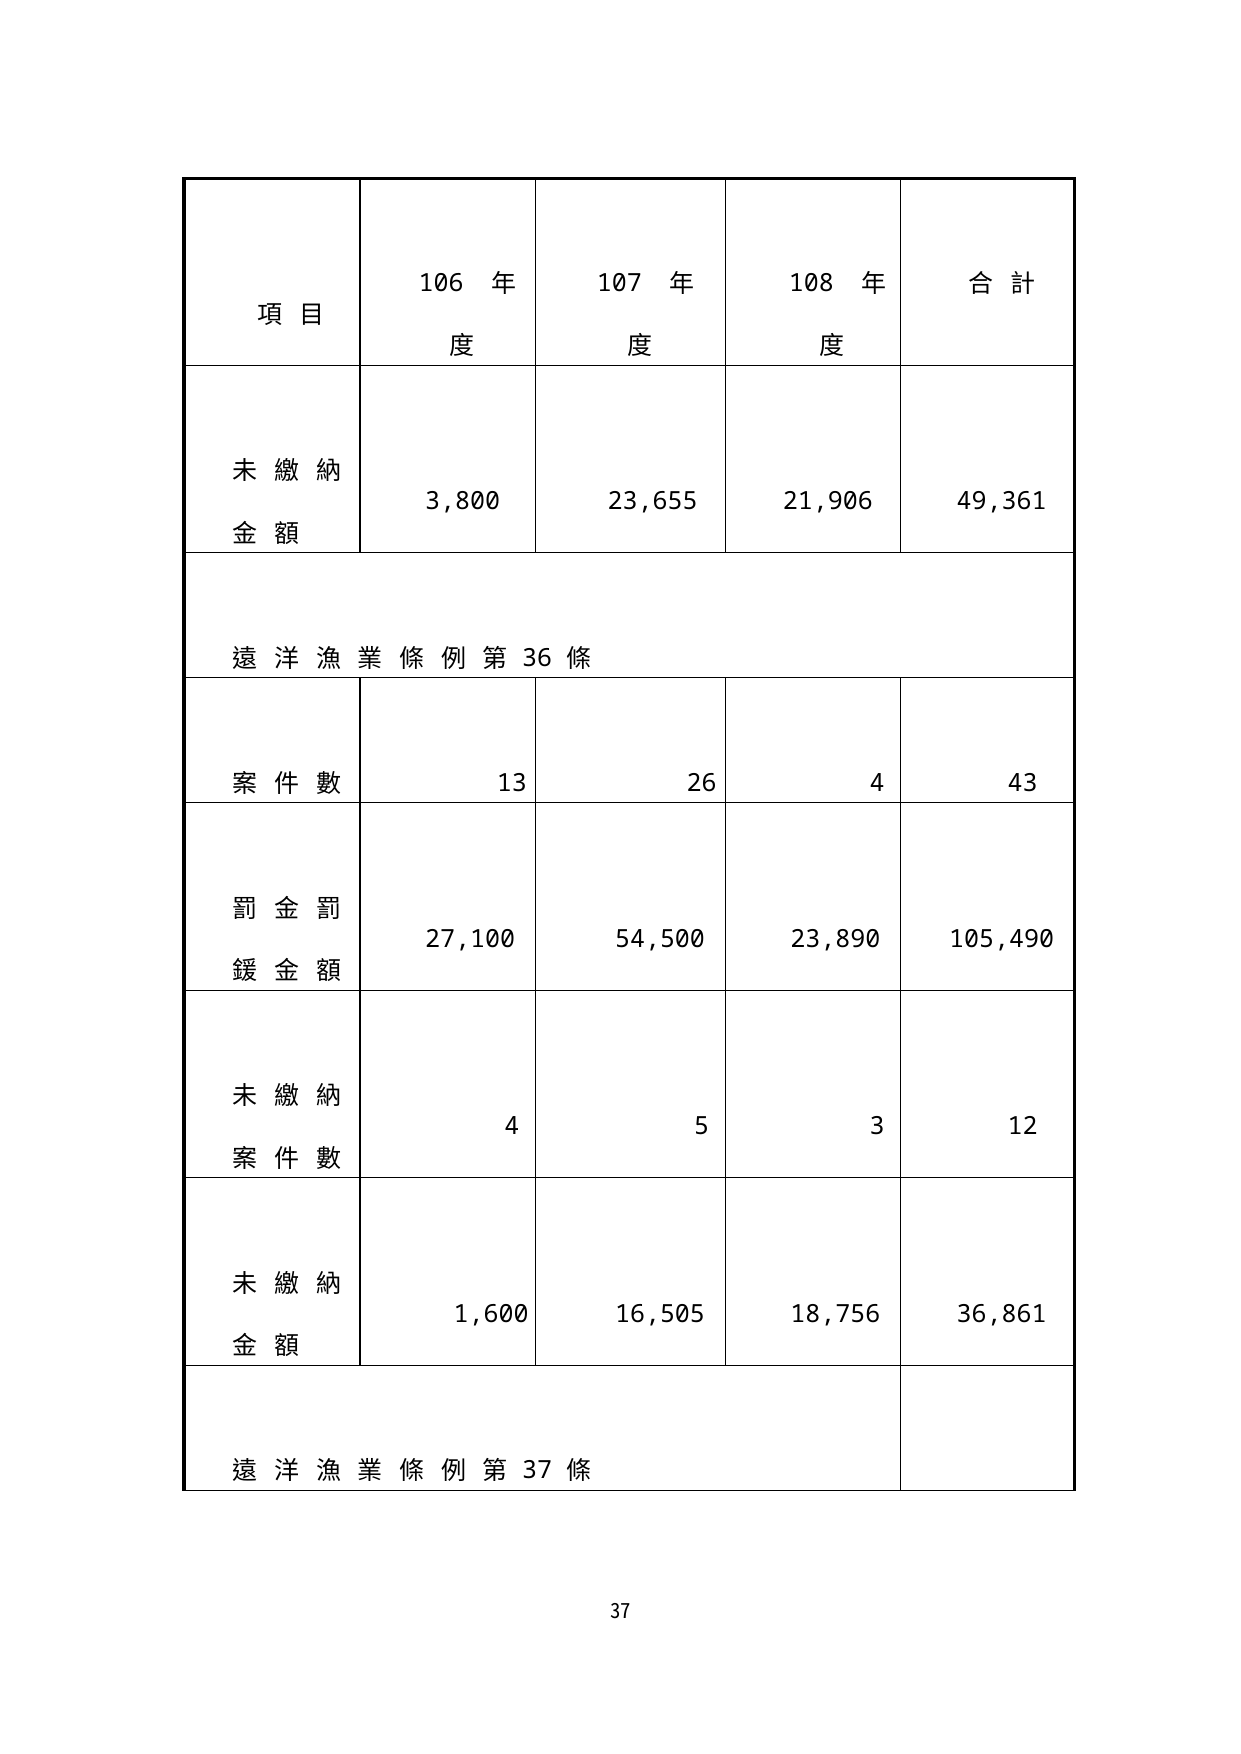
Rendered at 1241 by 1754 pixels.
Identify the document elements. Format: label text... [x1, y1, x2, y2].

table_cell [901, 1366, 1073, 1490]
table_cell 13 [361, 678, 535, 802]
table_cell 4 [726, 678, 900, 802]
table_header 106年度 [361, 180, 535, 365]
table_cell 12 [901, 991, 1073, 1177]
table_cell 5 [536, 991, 725, 1177]
table_cell 罰金罰鍰金額 [186, 803, 359, 990]
table_cell 1,600 [361, 1178, 535, 1365]
table_header 107年度 [536, 180, 725, 365]
table_header 合計 [901, 180, 1073, 365]
table_cell 3 [726, 991, 900, 1177]
table_cell 未繳納金額 [186, 366, 359, 552]
table_cell 16,505 [536, 1178, 725, 1365]
table_cell 4 [361, 991, 535, 1177]
table_cell 3,800 [361, 366, 535, 552]
table_cell 54,500 [536, 803, 725, 990]
table_cell 21,906 [726, 366, 900, 552]
table_cell 26 [536, 678, 725, 802]
table_cell 遠洋漁業條例第36條 [186, 553, 1073, 677]
table_header 108年度 [726, 180, 900, 365]
table_cell 案件數 [186, 678, 359, 802]
table_cell 49,361 [901, 366, 1073, 552]
table_cell 36,861 [901, 1178, 1073, 1365]
table_header 項目 [186, 180, 359, 365]
table_cell 未繳納金額 [186, 1178, 359, 1365]
table_cell 未繳納案件數 [186, 991, 359, 1177]
table_cell 遠洋漁業條例第37條 [186, 1366, 900, 1490]
table_cell 23,890 [726, 803, 900, 990]
table_cell 18,756 [726, 1178, 900, 1365]
table_cell 105,490 [901, 803, 1073, 990]
table_cell 23,655 [536, 366, 725, 552]
table_cell 43 [901, 678, 1073, 802]
table_cell 27,100 [361, 803, 535, 990]
